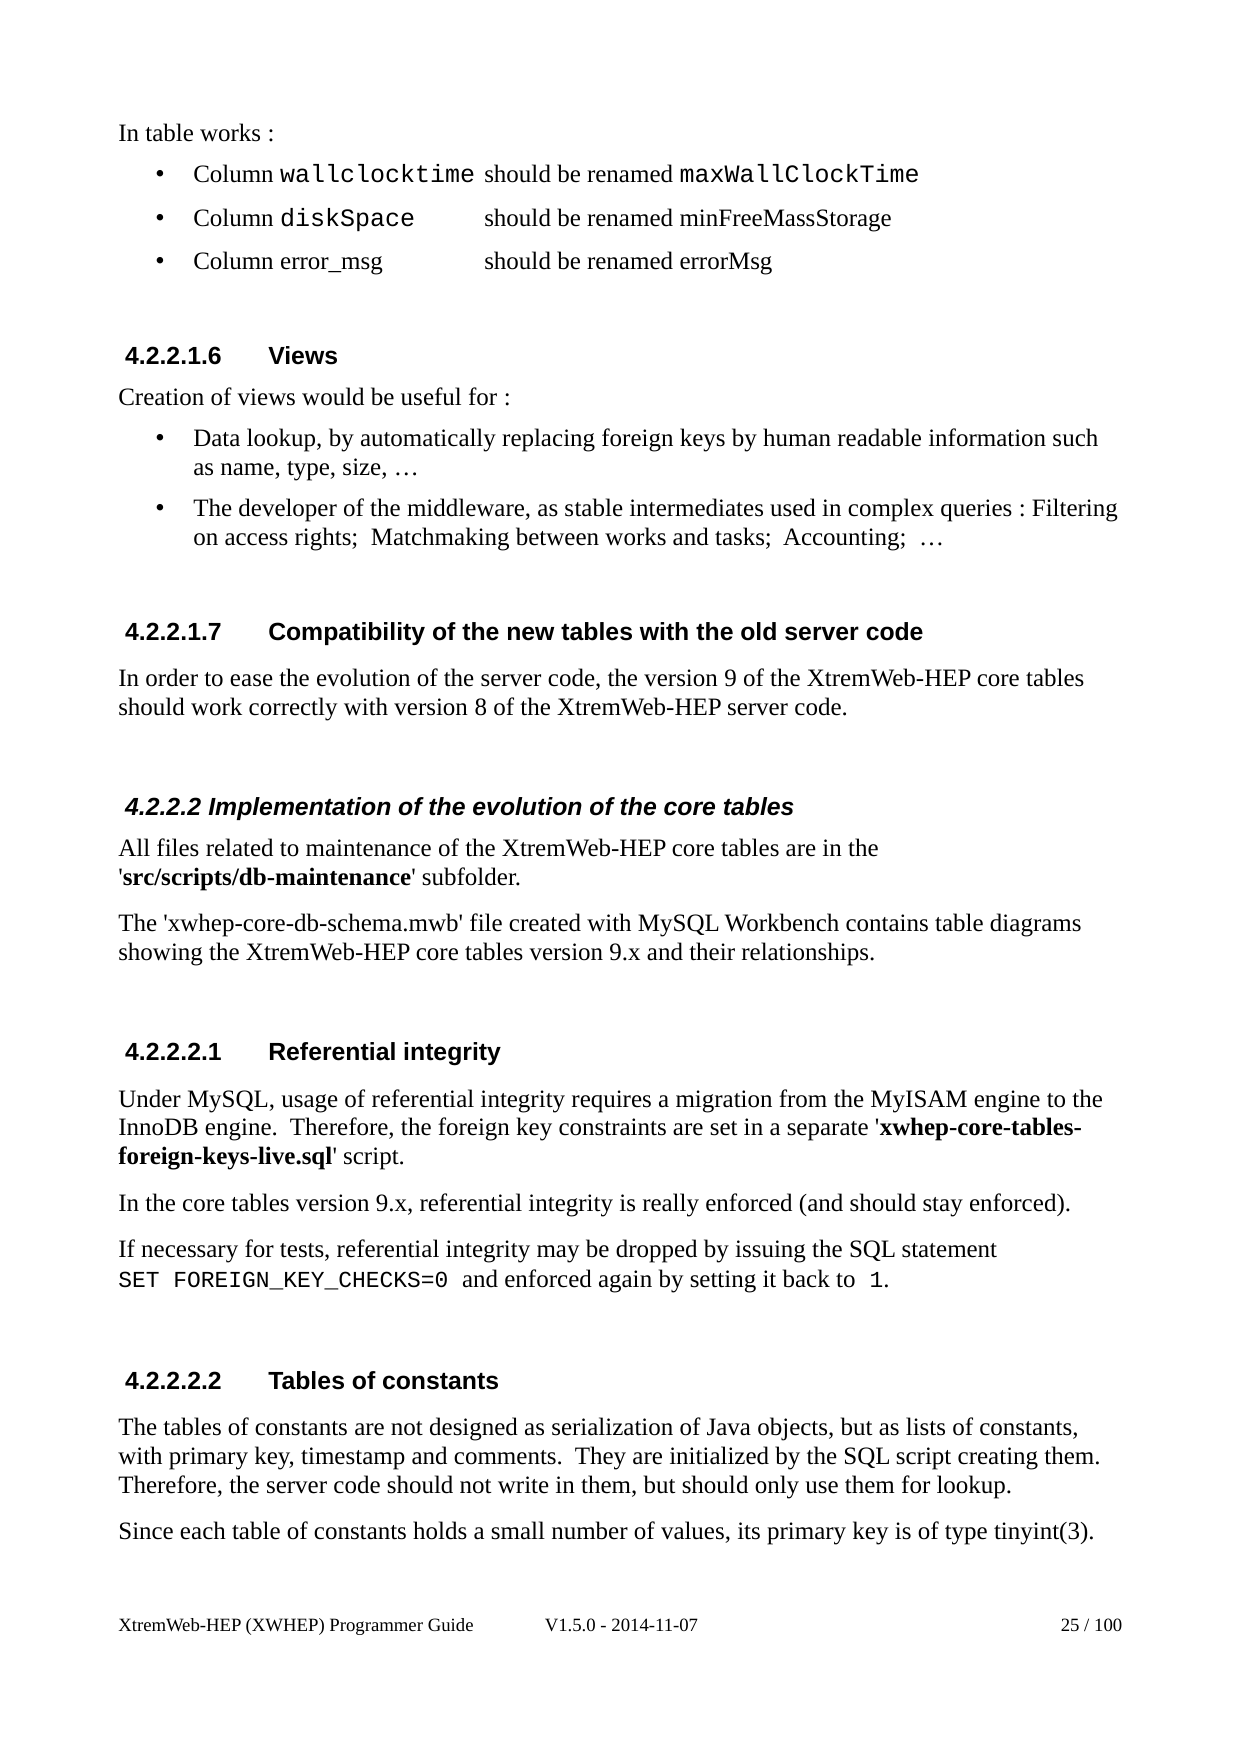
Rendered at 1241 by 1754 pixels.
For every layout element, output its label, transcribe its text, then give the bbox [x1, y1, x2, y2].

text All files related to maintenance of the XtremWeb-HEP core tables are in the 'src/scripts/db‑maintenance' subfolder. [118, 833, 1122, 891]
list Column error_msg should be renamed errorMsg [156, 246, 1122, 275]
text Creation of views would be useful for : [118, 382, 1122, 411]
text In table works : [118, 118, 1122, 147]
list Column diskSpace should be renamed minFreeMassStorage [156, 203, 1122, 233]
subtitle Implementation of the evolution of the core tables [118, 792, 1122, 821]
text The 'xwhep-core-db-schema.mwb' file created with MySQL Workbench contains table diagrams showing the XtremWeb-HEP core tables version 9.x and their relationships. [118, 908, 1122, 966]
text If necessary for tests, referential integrity may be dropped by issuing the SQL statement SET FOREIGN_KEY_CHECKS=0 and enforced again by setting it back to 1. [118, 1234, 1122, 1294]
list The developer of the middleware, as stable intermediates used in complex queries : Filtering on access rights; Matchmaking between works and tasks; Accounting; … [156, 493, 1122, 551]
text The tables of constants are not designed as serialization of Java objects, but as lists of constants, with primary key, timestamp and comments. They are initialized by the SQL script creating them. Therefore, the server code should not write in them, but should only use them for lookup. [118, 1412, 1122, 1498]
list Column wallclocktime should be renamed maxWallClockTime [156, 159, 1122, 190]
subtitle Tables of constants [118, 1366, 1122, 1394]
text In the core tables version 9.x, referential integrity is really enforced (and should stay enforced). [118, 1188, 1122, 1216]
text Under MySQL, usage of referential integrity requires a migration from the MyISAM engine to the InnoDB engine. Therefore, the foreign key constraints are set in a separate 'xwhep-core-tables-foreign-keys-live.sql' script. [118, 1084, 1122, 1170]
text In order to ease the evolution of the server code, the version 9 of the XtremWeb-HEP core tables should work correctly with version 8 of the XtremWeb-HEP server code. [118, 663, 1122, 721]
subtitle Referential integrity [118, 1037, 1122, 1066]
subtitle Compatibility of the new tables with the old server code [118, 617, 1122, 646]
list Data lookup, by automatically replacing foreign keys by human readable information such as name, type, size, … [156, 423, 1122, 481]
subtitle Views [118, 341, 1122, 369]
text Since each table of constants holds a small number of values, its primary key is of type tinyint(3). [118, 1516, 1122, 1545]
